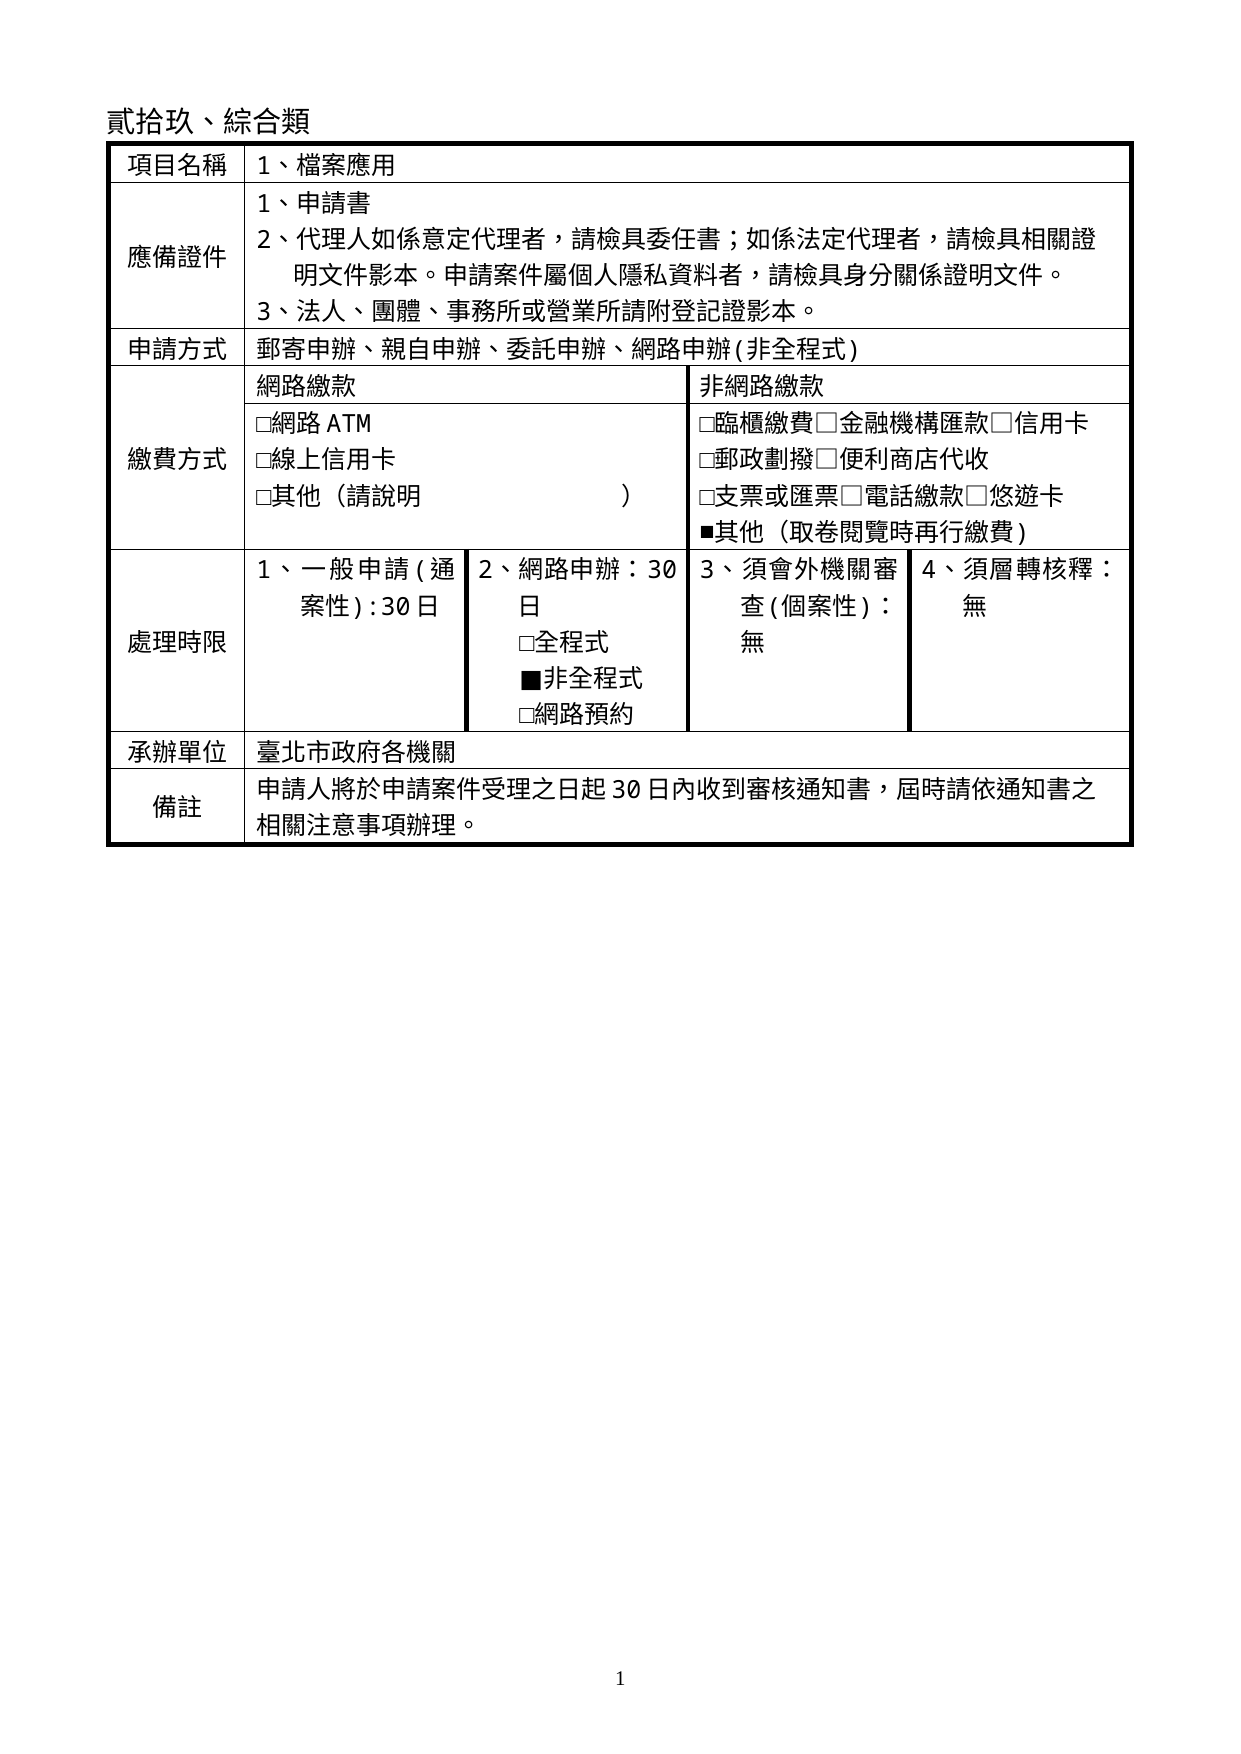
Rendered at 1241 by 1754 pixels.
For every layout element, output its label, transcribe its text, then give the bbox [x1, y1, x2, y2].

table_cell 備註 [111, 769, 244, 842]
text 貳拾玖、綜合類 [106, 99, 1134, 141]
table_cell □臨櫃繳費□金融機構匯款□信用卡 □郵政劃撥□便利商店代收 □支票或匯票□電話繳款□悠遊卡 ■其他（取卷閱覽時再行繳費) [690, 404, 1129, 549]
table_cell 申請人將於申請案件受理之日起30日內收到審核通知書，屆時請依通知書之相關注意事項辦理。 [245, 769, 1129, 842]
table_cell 繳費方式 [111, 366, 244, 549]
table_cell 申請方式 [111, 329, 244, 365]
table_cell 應備證件 [111, 183, 244, 328]
table_cell 承辦單位 [111, 732, 244, 768]
table_cell 郵寄申辦、親自申辦、委託申辦、網路申辦(非全程式) [245, 329, 1129, 365]
table_cell 非網路繳款 [690, 366, 1129, 403]
table_cell 1、申請書 2、代理人如係意定代理者，請檢具委任書；如係法定代理者，請檢具相關證明文件影本。申請案件屬個人隱私資料者，請檢具身分關係證明文件。 3、法人、團體、事務所或營業所請附登記證影本。 [245, 183, 1129, 328]
table_header 1、檔案應用 [245, 146, 1129, 182]
table_cell 1、一般申請(通案性):30日 [245, 550, 464, 731]
table_cell □網路ATM □線上信用卡 □其他（請說明 ） [245, 404, 686, 549]
table_cell 處理時限 [111, 550, 244, 731]
table_header 項目名稱 [111, 146, 244, 182]
table_cell 臺北市政府各機關 [245, 732, 1129, 768]
table_cell 2、網路申辦：30日 □全程式 ■非全程式 □網路預約 [469, 550, 686, 731]
table_cell 網路繳款 [245, 366, 686, 403]
table_cell 4、須層轉核釋：無 [912, 550, 1129, 731]
table_cell 3、須會外機關審查(個案性)：無 [690, 550, 907, 731]
